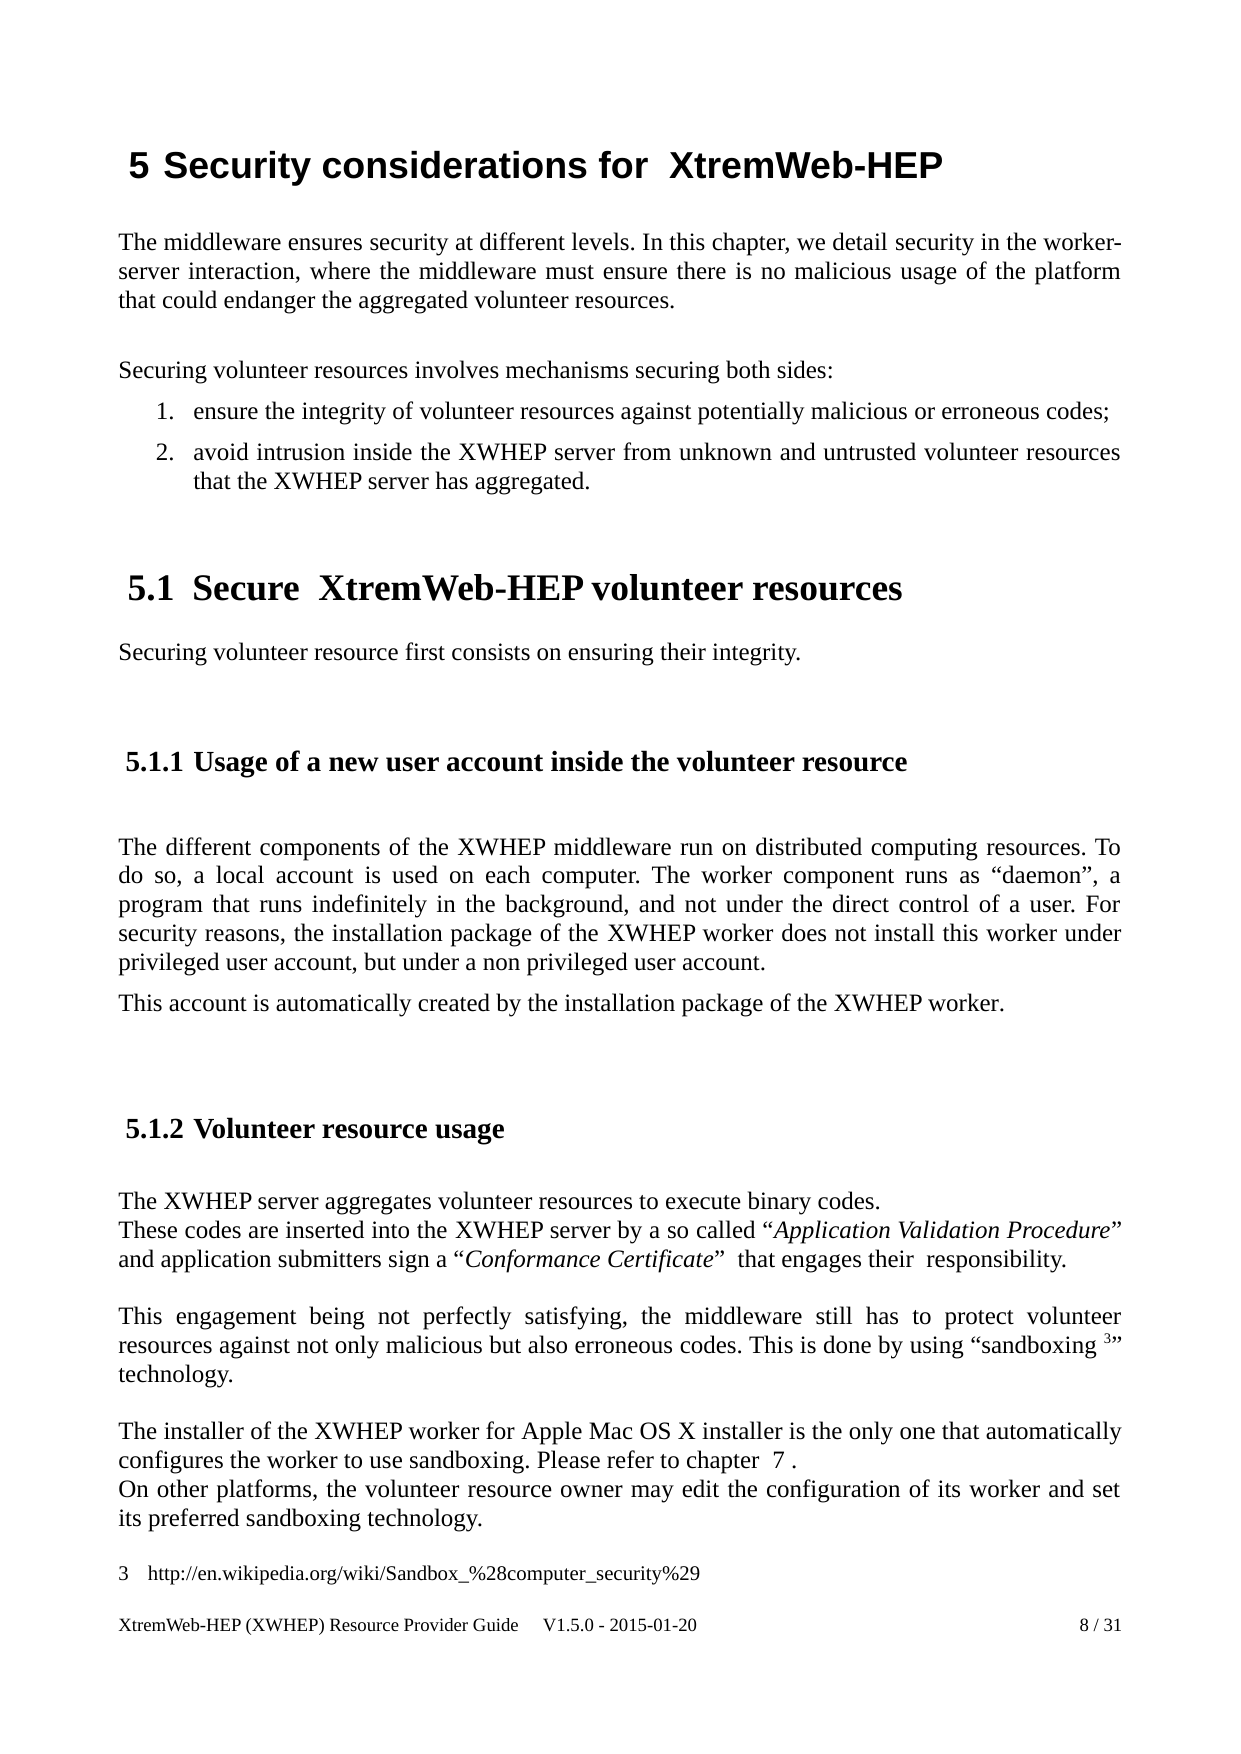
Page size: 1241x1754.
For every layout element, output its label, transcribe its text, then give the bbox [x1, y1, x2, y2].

text Securing volunteer resources involves mechanisms securing both sides: [118, 355, 1122, 384]
text The different components of the XWHEP middleware run on distributed computing resources. To do so, a local account is used on each computer. The worker component runs as “daemon”, a program that runs indefinitely in the background, and not under the direct control of a user. For security reasons, the installation package of the XWHEP worker does not install this worker under privileged user account, but under a non privileged user account. [118, 832, 1122, 975]
text The XWHEP server aggregates volunteer resources to execute binary codes. [118, 1186, 1122, 1215]
text The middleware ensures security at different levels. In this chapter, we detail security in the worker-server interaction, where the middleware must ensure there is no malicious usage of the platform that could endanger the aggregated volunteer resources. [118, 227, 1122, 314]
subtitle Security considerations for XtremWeb-HEP [118, 143, 1122, 186]
subtitle Secure XtremWeb-HEP volunteer resources [118, 565, 1122, 608]
list avoid intrusion inside the XWHEP server from unknown and untrusted volunteer resources that the XWHEP server has aggregated. [156, 437, 1122, 495]
text http://en.wikipedia.org/wiki/Sandbox_%28computer_security%29 [118, 1561, 1122, 1585]
text This engagement being not perfectly satisfying, the middleware still has to protect volunteer resources against not only malicious but also erroneous codes. This is done by using “sandboxing ” technology. [118, 1301, 1122, 1388]
text The installer of the XWHEP worker for Apple Mac OS X installer is the only one that automatically configures the worker to use sandboxing. Please refer to chapter 7. [118, 1416, 1122, 1474]
text These codes are inserted into the XWHEP server by a so called “Application Validation Procedure” and application submitters sign a “Conformance Certificate” that engages their responsibility. [118, 1215, 1122, 1273]
list ensure the integrity of volunteer resources against potentially malicious or erroneous codes; [156, 396, 1122, 425]
text Securing volunteer resource first consists on ensuring their integrity. [118, 637, 1122, 666]
text On other platforms, the volunteer resource owner may edit the configuration of its worker and set its preferred sandboxing technology. [118, 1474, 1122, 1531]
subtitle Volunteer resource usage [118, 1112, 1122, 1145]
text This account is automatically created by the installation package of the XWHEP worker. [118, 988, 1122, 1017]
subtitle Usage of a new user account inside the volunteer resource [118, 744, 1122, 778]
